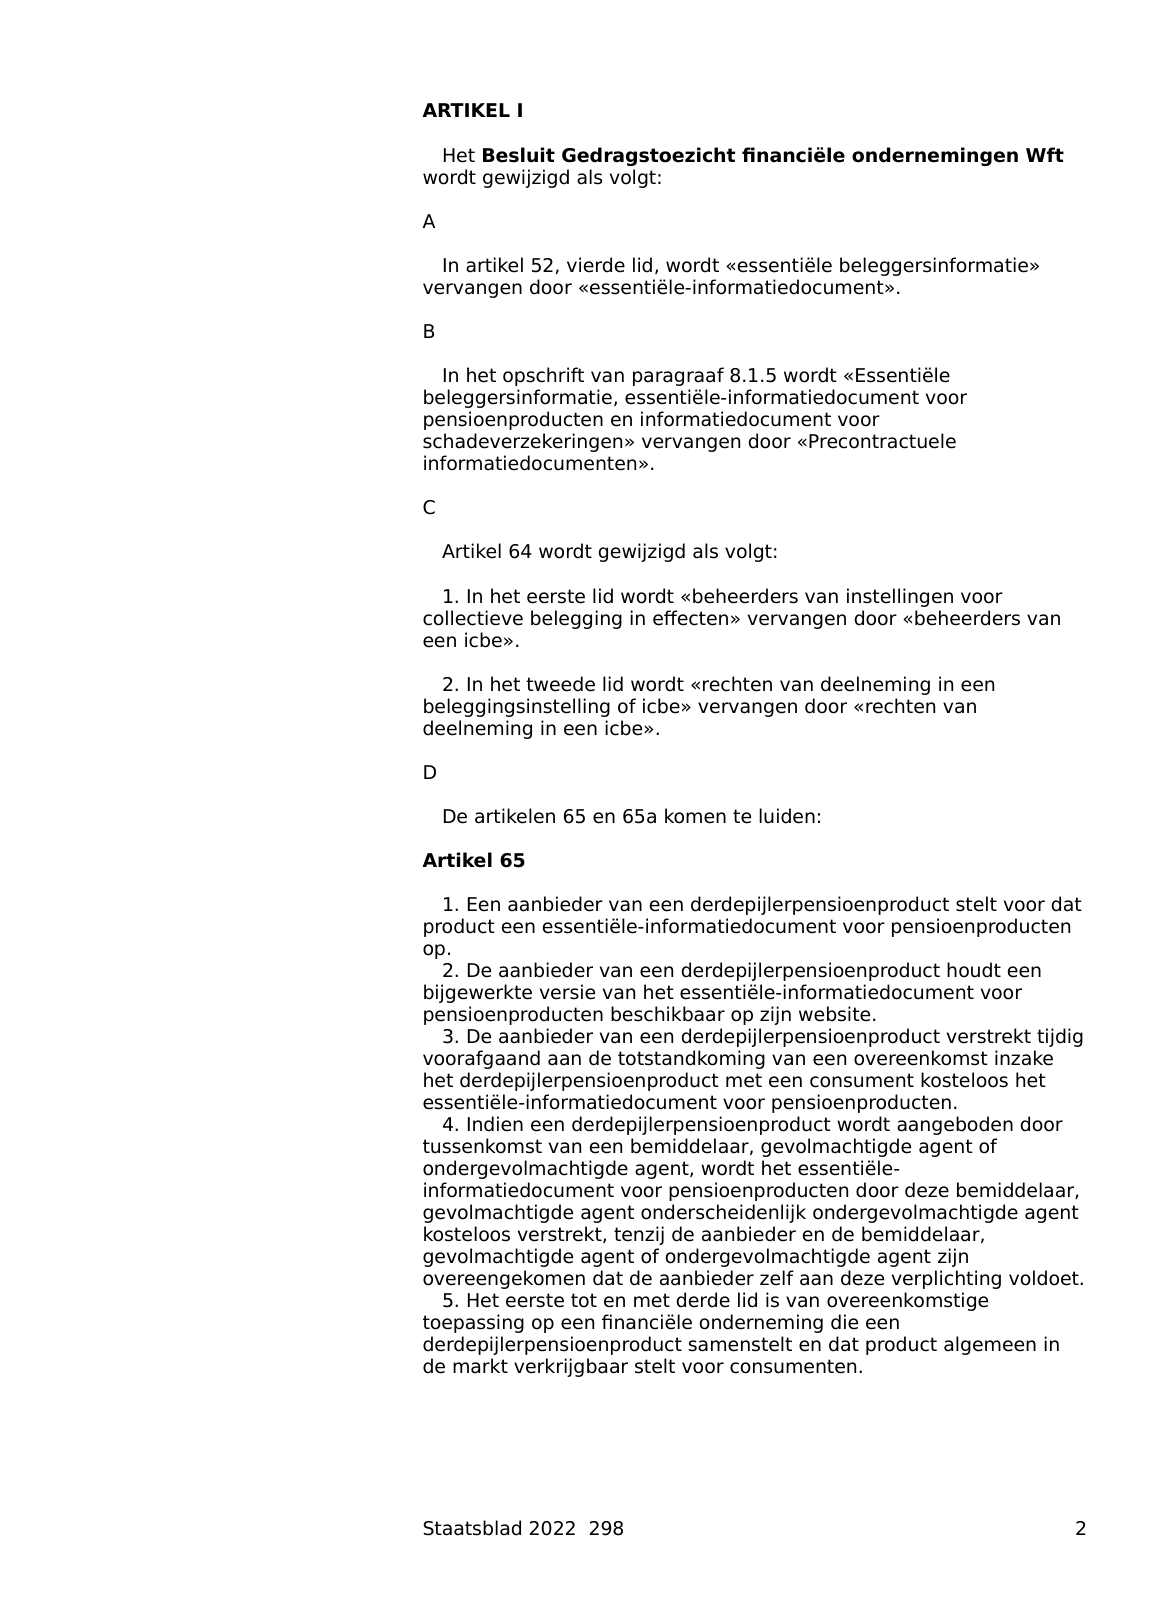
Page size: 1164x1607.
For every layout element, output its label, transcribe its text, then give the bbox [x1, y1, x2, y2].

text B [422, 321, 1087, 343]
text D [422, 762, 1087, 784]
text 4. Indien een derdepijlerpensioenproduct wordt aangeboden door tussenkomst van een bemiddelaar, gevolmachtigde agent of ondergevolmachtigde agent, wordt het essentiële-informatiedocument voor pensioenproducten door deze bemiddelaar, gevolmachtigde agent onderscheidenlijk ondergevolmachtigde agent kosteloos verstrekt, tenzij de aanbieder en de bemiddelaar, gevolmachtigde agent of ondergevolmachtigde agent zijn overeengekomen dat de aanbieder zelf aan deze verplichting voldoet. [422, 1114, 1087, 1290]
text Artikel 64 wordt gewijzigd als volgt: [422, 541, 1087, 563]
text A [422, 211, 1087, 233]
text C [422, 497, 1087, 519]
text 1. In het eerste lid wordt «beheerders van instellingen voor collectieve belegging in effecten» vervangen door «beheerders van een icbe». [422, 586, 1087, 652]
text 2. De aanbieder van een derdepijlerpensioenproduct houdt een bijgewerkte versie van het essentiële-informatiedocument voor pensioenproducten beschikbaar op zijn website. [422, 960, 1087, 1026]
text In artikel 52, vierde lid, wordt «essentiële beleggersinformatie» vervangen door «essentiële-informatiedocument». [422, 255, 1087, 299]
text De artikelen 65 en 65a komen te luiden: [422, 806, 1087, 828]
text 2. In het tweede lid wordt «rechten van deelneming in een beleggingsinstelling of icbe» vervangen door «rechten van deelneming in een icbe». [422, 674, 1087, 740]
text 1. Een aanbieder van een derdepijlerpensioenproduct stelt voor dat product een essentiële-informatiedocument voor pensioenproducten op. [422, 894, 1087, 960]
text 3. De aanbieder van een derdepijlerpensioenproduct verstrekt tijdig voorafgaand aan de totstandkoming van een overeenkomst inzake het derdepijlerpensioenproduct met een consument kosteloos het essentiële-informatiedocument voor pensioenproducten. [422, 1026, 1087, 1114]
text In het opschrift van paragraaf 8.1.5 wordt «Essentiële beleggersinformatie, essentiële-informatiedocument voor pensioenproducten en informatiedocument voor schadeverzekeringen» vervangen door «Precontractuele informatiedocumenten». [422, 365, 1087, 475]
text Het Besluit Gedragstoezicht financiële ondernemingen Wft wordt gewijzigd als volgt: [422, 144, 1087, 188]
text 5. Het eerste tot en met derde lid is van overeenkomstige toepassing op een financiële onderneming die een derdepijlerpensioenproduct samenstelt en dat product algemeen in de markt verkrijgbaar stelt voor consumenten. [422, 1290, 1087, 1378]
subtitle Artikel 65 [422, 850, 1087, 872]
subtitle ARTIKEL I [422, 100, 1087, 122]
